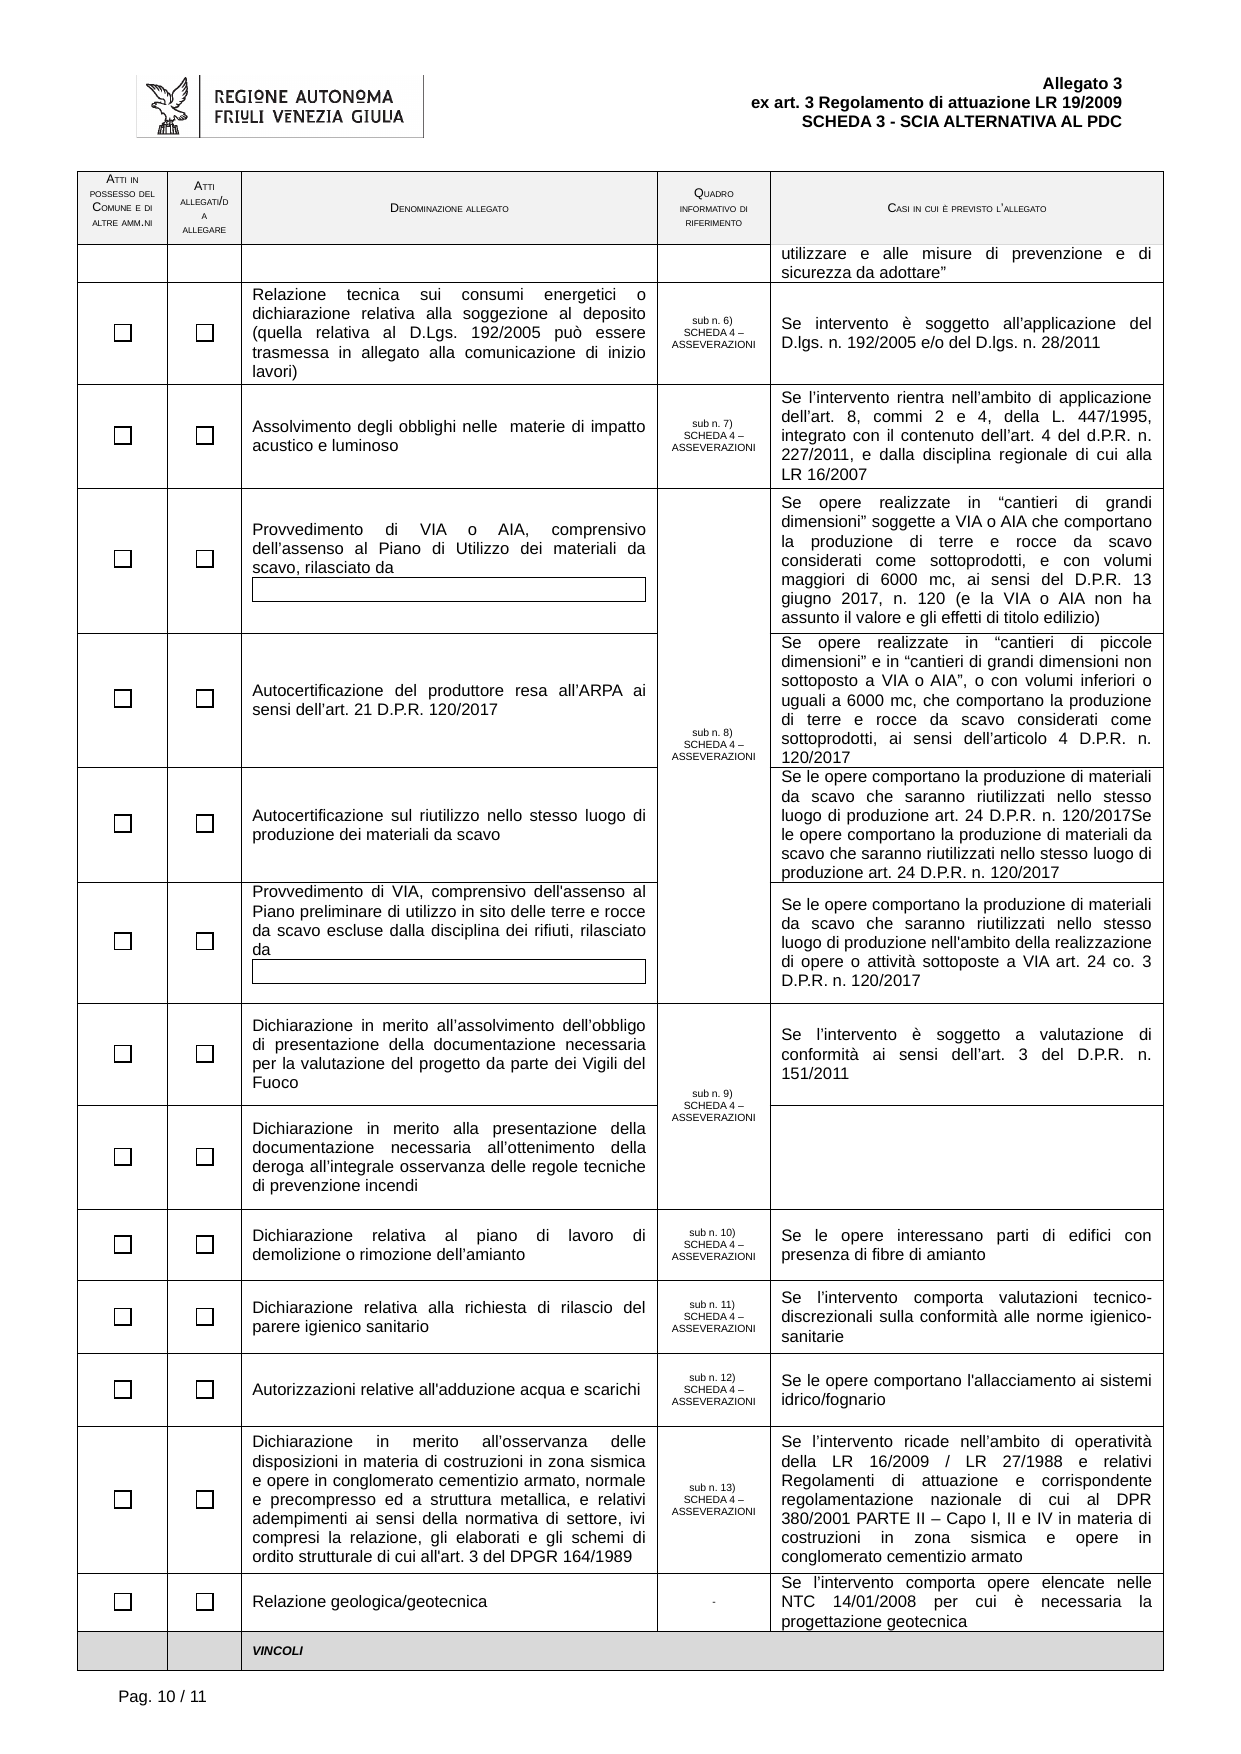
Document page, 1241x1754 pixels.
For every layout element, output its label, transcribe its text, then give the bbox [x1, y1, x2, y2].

table_cell [168, 1632, 241, 1670]
table_cell Se l’intervento comporta opere elencate nelle NTC 14/01/2008 per cui è necessaria la progettazione geotecnica [771, 1574, 1163, 1631]
table_cell Se le opere comportano l'allacciamento ai sistemi idrico/fognario [771, 1354, 1163, 1426]
table_cell Se le opere comportano la produzione di materiali da scavo che saranno riutilizzati nello stesso luogo di produzione nell'ambito della realizzazione di opere o attività sottoposte a VIA art. 24 co. 3 D.P.R. n. 120/2017 [771, 883, 1163, 1002]
table_cell [168, 768, 241, 882]
table_cell sub n. 13) SCHEDA 4 – ASSEVERAZIONI [658, 1427, 770, 1572]
table_cell [78, 1574, 167, 1631]
table_cell [78, 1632, 167, 1670]
table_cell Se opere realizzate in “cantieri di grandi dimensioni” soggette a VIA o AIA che comportano la produzione di terre e rocce da scavo considerati come sottoprodotti, e con volumi maggiori di 6000 mc, ai sensi del D.P.R. 13 giugno 2017, n. 120 (e la VIA o AIA non ha assunto il valore e gli effetti di titolo edilizio) [771, 489, 1163, 633]
table_cell Relazione geologica/geotecnica [242, 1574, 657, 1631]
table_cell [78, 245, 167, 282]
table_cell Se le opere comportano la produzione di materiali da scavo che saranno riutilizzati nello stesso luogo di produzione art. 24 D.P.R. n. 120/2017Se le opere comportano la produzione di materiali da scavo che saranno riutilizzati nello stesso luogo di produzione art. 24 D.P.R. n. 120/2017 [771, 768, 1163, 882]
table_cell Se l’intervento comporta valutazioni tecnico-discrezionali sulla conformità alle norme igienico-sanitarie [771, 1281, 1163, 1353]
table_cell [78, 283, 167, 384]
table_cell Se l’intervento rientra nell’ambito di applicazione dell’art. 8, commi 2 e 4, della L. 447/1995, integrato con il contenuto dell’art. 4 del d.P.R. n. 227/2011, e dalla disciplina regionale di cui alla LR 16/2007 [771, 385, 1163, 487]
table_cell Provvedimento di VIA, comprensivo dell'assenso al Piano preliminare di utilizzo in sito delle terre e rocce da scavo escluse dalla disciplina dei rifiuti, rilasciato da [242, 883, 657, 1002]
table_cell Autocertificazione sul riutilizzo nello stesso luogo di produzione dei materiali da scavo [242, 768, 657, 882]
table_cell [168, 1210, 241, 1280]
table_cell Dichiarazione in merito all’assolvimento dell’obbligo di presentazione della documentazione necessaria per la valutazione del progetto da parte dei Vigili del Fuoco [242, 1004, 657, 1105]
table_cell Se intervento è soggetto all’applicazione del D.lgs. n. 192/2005 e/o del D.lgs. n. 28/2011 [771, 283, 1163, 384]
table_cell utilizzare e alle misure di prevenzione e di sicurezza da adottare” [771, 245, 1163, 282]
table_cell sub n. 12) SCHEDA 4 – ASSEVERAZIONI [658, 1354, 770, 1426]
table_header Denominazione allegato [242, 172, 657, 244]
table_cell [168, 634, 241, 767]
table_header Atti in possesso del Comune e di altre amm.ni [78, 172, 167, 244]
table_cell [168, 1004, 241, 1105]
table_cell Assolvimento degli obblighi nelle materie di impatto acustico e luminoso [242, 385, 657, 487]
table_cell [78, 1427, 167, 1572]
table_cell [168, 1574, 241, 1631]
table_cell [168, 1106, 241, 1208]
table_cell Dichiarazione relativa alla richiesta di rilascio del parere igienico sanitario [242, 1281, 657, 1353]
table_cell Se l’intervento è soggetto a valutazione di conformità ai sensi dell’art. 3 del D.P.R. n. 151/2011 [771, 1004, 1163, 1105]
table_cell [242, 245, 657, 282]
table_cell [78, 883, 167, 1002]
table_cell [168, 883, 241, 1002]
table_cell sub n. 9) SCHEDA 4 – ASSEVERAZIONI [658, 1004, 770, 1208]
table_cell [658, 245, 770, 282]
table_cell [78, 768, 167, 882]
table_cell Autocertificazione del produttore resa all’ARPA ai sensi dell’art. 21 D.P.R. 120/2017 [242, 634, 657, 767]
table_cell [168, 245, 241, 282]
table_cell [168, 385, 241, 487]
table_cell Se l’intervento ricade nell’ambito di operatività della LR 16/2009 / LR 27/1988 e relativi Regolamenti di attuazione e corrispondente regolamentazione nazionale di cui al DPR 380/2001 PARTE II – Capo I, II e IV in materia di costruzioni in zona sismica e opere in conglomerato cementizio armato [771, 1427, 1163, 1572]
table_cell [168, 283, 241, 384]
table_cell sub n. 10) SCHEDA 4 – ASSEVERAZIONI [658, 1210, 770, 1280]
table_header Casi in cui è previsto l’allegato [771, 172, 1163, 244]
table_cell [168, 1354, 241, 1426]
table_cell [78, 385, 167, 487]
table_cell Relazione tecnica sui consumi energetici o dichiarazione relativa alla soggezione al deposito (quella relativa al D.Lgs. 192/2005 può essere trasmessa in allegato alla comunicazione di inizio lavori) [242, 283, 657, 384]
table_cell sub n. 11) SCHEDA 4 – ASSEVERAZIONI [658, 1281, 770, 1353]
table_header Atti allegati/da allegare [168, 172, 241, 244]
table_cell [168, 1281, 241, 1353]
table_cell [78, 1106, 167, 1208]
table_cell [78, 1004, 167, 1105]
table_cell sub n. 7) SCHEDA 4 – ASSEVERAZIONI [658, 385, 770, 487]
table_header Quadro informativo di riferimento [658, 172, 770, 244]
table_cell [78, 1354, 167, 1426]
table_cell Se le opere interessano parti di edifici con presenza di fibre di amianto [771, 1210, 1163, 1280]
table_cell [78, 489, 167, 633]
table_cell Autorizzazioni relative all'adduzione acqua e scarichi [242, 1354, 657, 1426]
table_cell [771, 1106, 1163, 1208]
table_cell [168, 1427, 241, 1572]
table_cell Dichiarazione in merito all’osservanza delle disposizioni in materia di costruzioni in zona sismica e opere in conglomerato cementizio armato, normale e precompresso ed a struttura metallica, e relativi adempimenti ai sensi della normativa di settore, ivi compresi la relazione, gli elaborati e gli schemi di ordito strutturale di cui all'art. 3 del DPGR 164/1989 [242, 1427, 657, 1572]
table_cell [78, 1281, 167, 1353]
table_cell Dichiarazione relativa al piano di lavoro di demolizione o rimozione dell’amianto [242, 1210, 657, 1280]
table_cell VINCOLI [242, 1632, 1163, 1670]
table_cell [78, 1210, 167, 1280]
table_cell sub n. 6) SCHEDA 4 – ASSEVERAZIONI [658, 283, 770, 384]
table_cell Provvedimento di VIA o AIA, comprensivo dell’assenso al Piano di Utilizzo dei materiali da scavo, rilasciato da [242, 489, 657, 633]
table_cell sub n. 8) SCHEDA 4 – ASSEVERAZIONI [658, 489, 770, 1002]
table_cell Dichiarazione in merito alla presentazione della documentazione necessaria all’ottenimento della deroga all’integrale osservanza delle regole tecniche di prevenzione incendi [242, 1106, 657, 1208]
table_cell - [658, 1574, 770, 1631]
table_cell [78, 634, 167, 767]
table_cell Se opere realizzate in “cantieri di piccole dimensioni” e in “cantieri di grandi dimensioni non sottoposto a VIA o AIA”, o con volumi inferiori o uguali a 6000 mc, che comportano la produzione di terre e rocce da scavo considerati come sottoprodotti, ai sensi dell’articolo 4 D.P.R. n. 120/2017 [771, 634, 1163, 767]
table_cell [168, 489, 241, 633]
